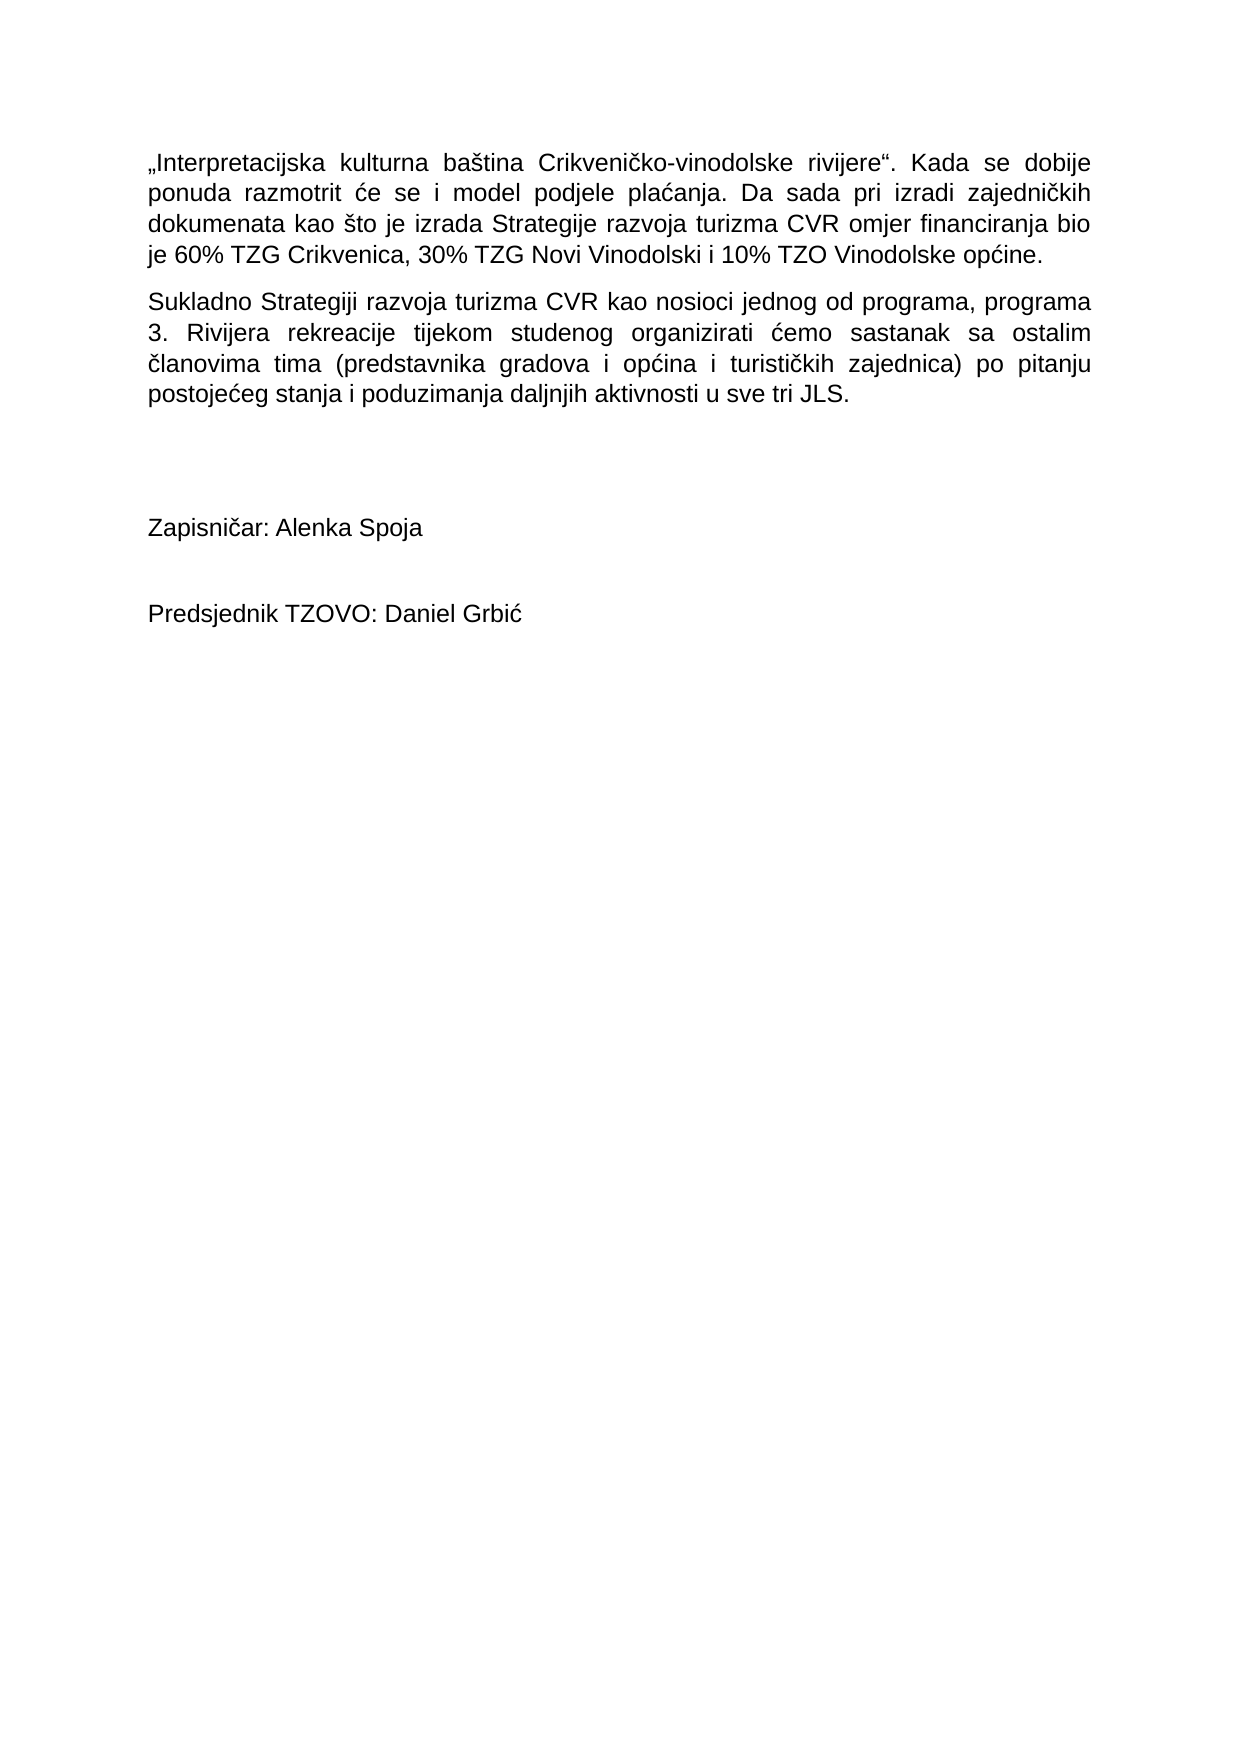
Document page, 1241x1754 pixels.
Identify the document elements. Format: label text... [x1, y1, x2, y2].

text „Interpretacijska kulturna baština Crikveničko-vinodolske rivijere“. Kada se dobije ponuda razmotrit će se i model podjele plaćanja. Da sada pri izradi zajedničkih dokumenata kao što je izrada Strategije razvoja turizma CVR omjer financiranja bio je 60% TZG Crikvenica, 30% TZG Novi Vinodolski i 10% TZO Vinodolske općine. [148, 148, 1093, 268]
text Predsjednik TZOVO: Daniel Grbić [148, 599, 1093, 628]
text Sukladno Strategiji razvoja turizma CVR kao nosioci jednog od programa, programa 3. Rivijera rekreacije tijekom studenog organizirati ćemo sastanak sa ostalim članovima tima (predstavnika gradova i općina i turističkih zajednica) po pitanju postojećeg stanja i poduzimanja daljnjih aktivnosti u sve tri JLS. [148, 287, 1093, 408]
text Zapisničar: Alenka Spoja [148, 513, 1093, 542]
